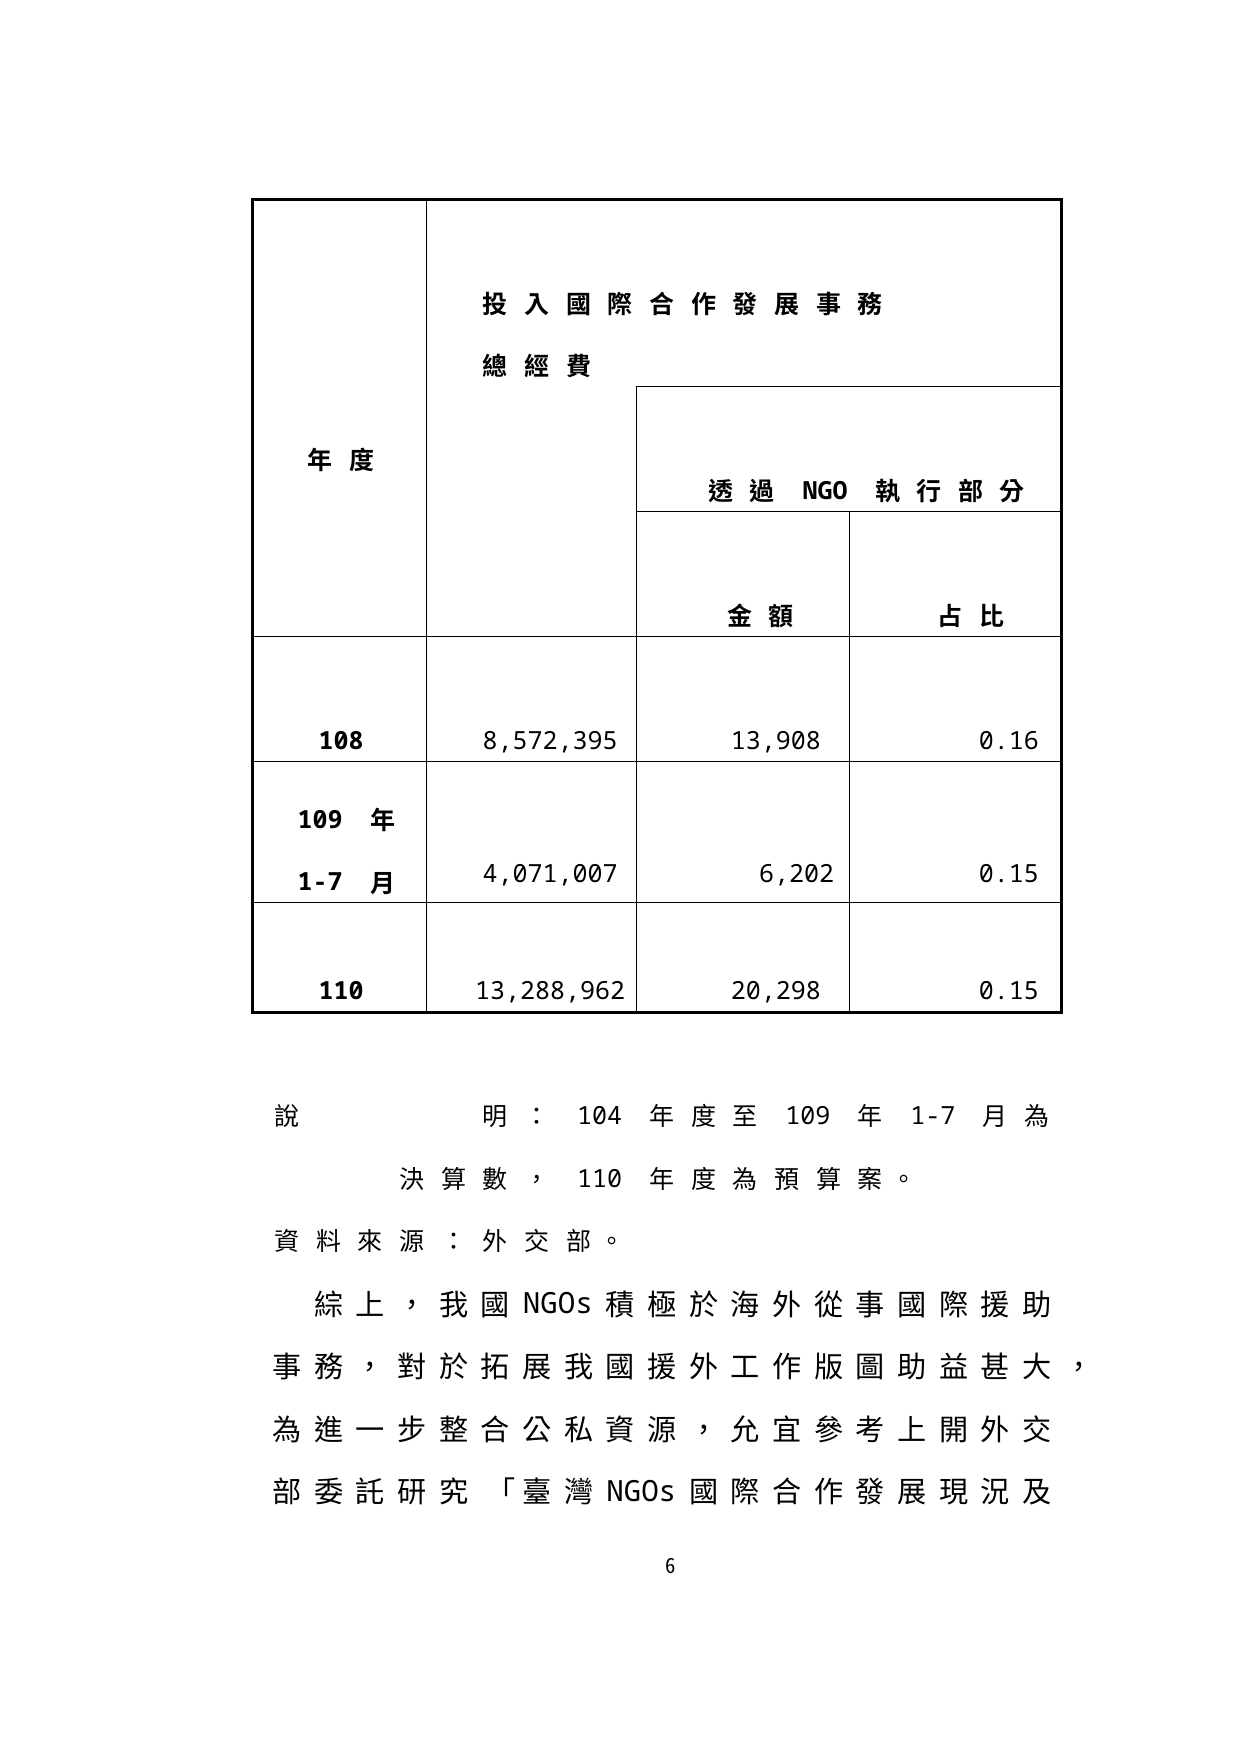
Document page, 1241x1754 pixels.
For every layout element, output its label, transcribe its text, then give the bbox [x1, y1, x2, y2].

table_cell 109年1-7月 [254, 762, 426, 902]
table_header 投入國際合作發展事務總經費 [427, 201, 935, 386]
table_cell [427, 511, 636, 636]
table_cell 108 [254, 637, 426, 761]
table_cell 13,288,962 [427, 903, 636, 1011]
text 資料來源：外交部。 [242, 1198, 1058, 1261]
table_cell 金額 [637, 512, 849, 636]
table_cell 8,572,395 [427, 637, 636, 761]
table_cell 0.15 [850, 903, 1060, 1011]
table_cell [427, 386, 636, 511]
table_cell 110 [254, 903, 426, 1011]
table_cell 0.16 [850, 637, 1060, 761]
table_cell 0.15 [850, 762, 1060, 902]
table_cell 透過NGO執行部分 [637, 387, 1060, 511]
table_cell 20,298 [637, 903, 849, 1011]
text 綜上，我國NGOs積極於海外從事國際援助事務，對於拓展我國援外工作版圖助益甚大，為進一步整合公私資源，允宜參考上開外交部委託研究「臺灣NGOs國際合作發展現況及展望」成果報告建議事項妥為研謀辦理，以促進我國NGOs與國際接軌，強化我國國際合作發展軟實力。 [242, 1261, 1058, 1511]
table_header [935, 201, 1060, 386]
table_cell 占比 [850, 512, 1060, 636]
table_header 年度 [254, 201, 426, 636]
table_cell 4,071,007 [427, 762, 636, 902]
table_cell 6,202 [637, 762, 849, 902]
table_cell 13,908 [637, 637, 849, 761]
text 說 明：104年度至109年1-7月為決算數，110年度為預算案。 [242, 1073, 1058, 1198]
